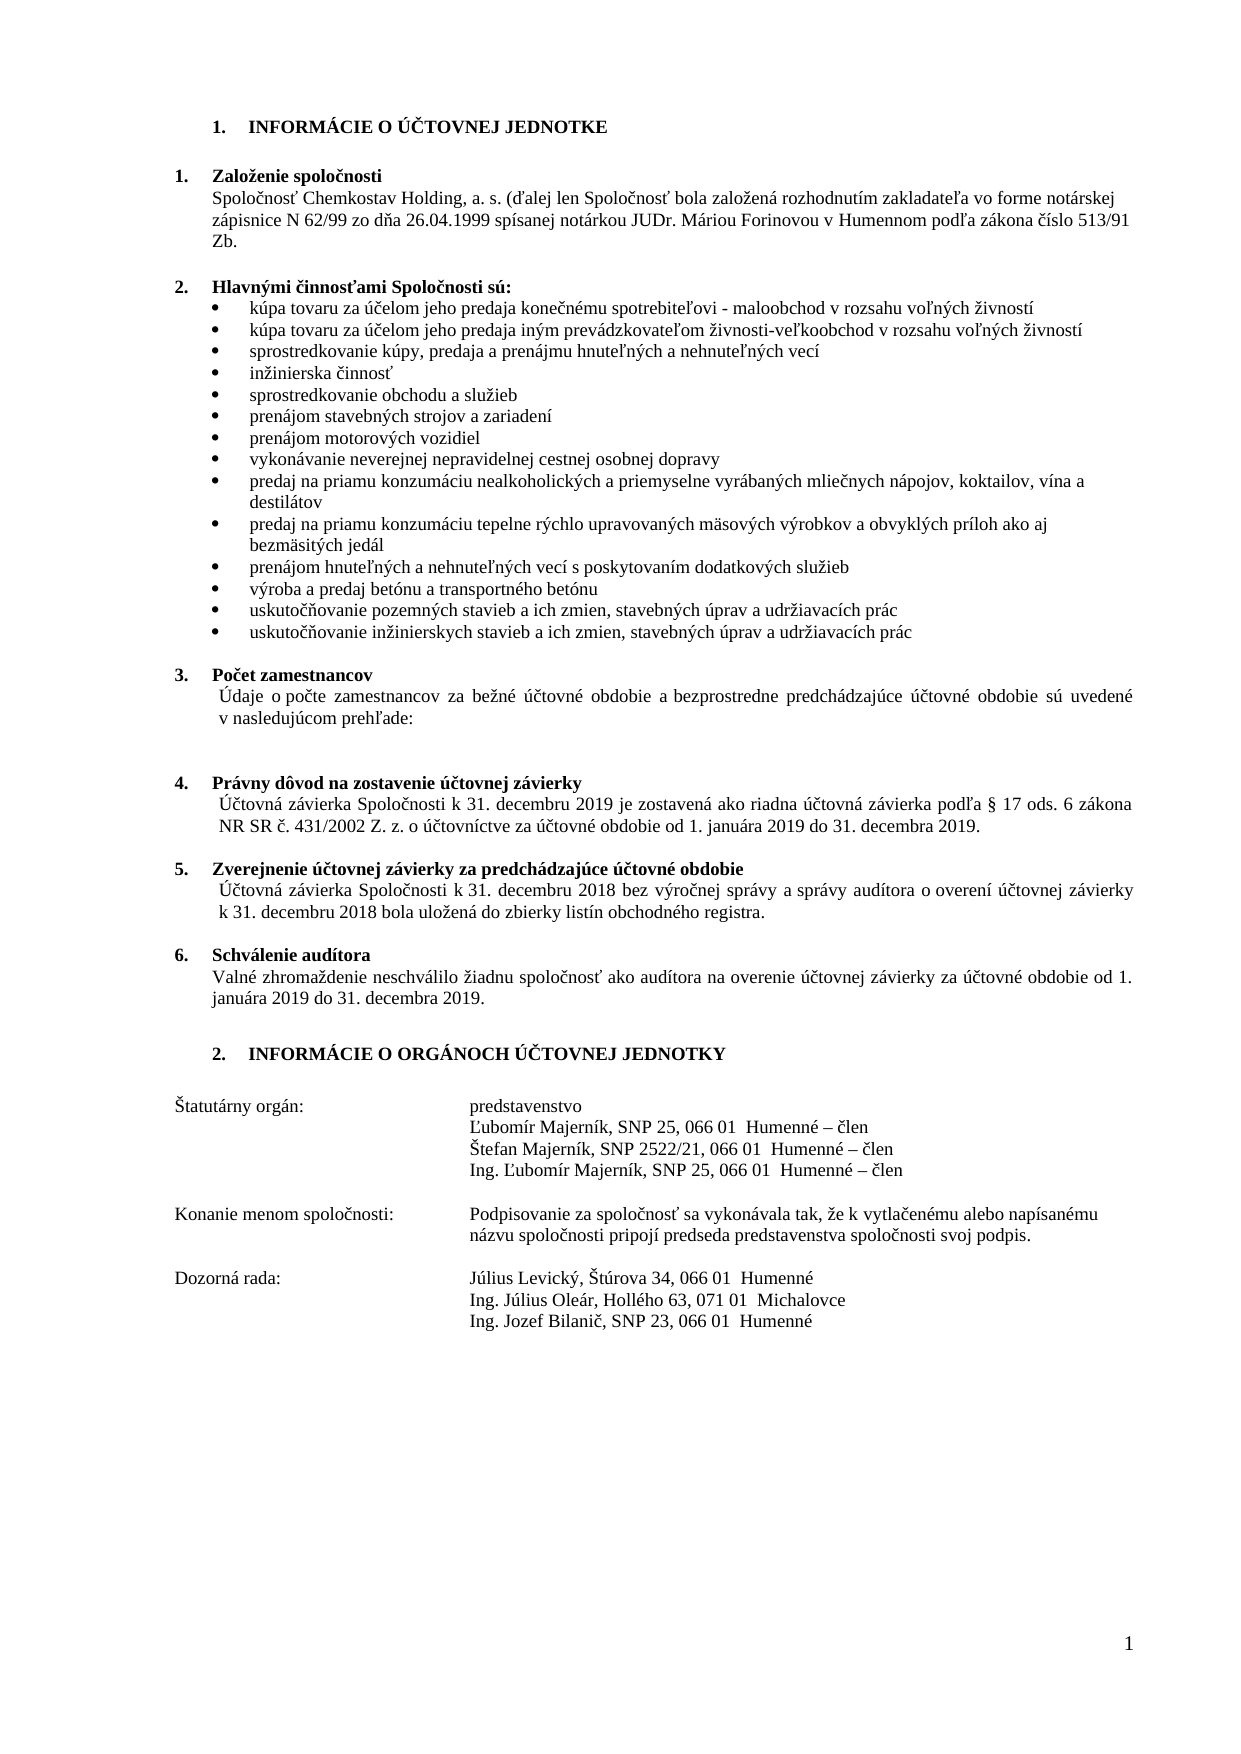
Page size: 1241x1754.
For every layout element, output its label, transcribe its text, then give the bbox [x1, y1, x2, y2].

list vykonávanie neverejnej nepravidelnej cestnej osobnej dopravy [212, 448, 1134, 470]
text Ing. Július Oleár, Hollého 63, 071 01 Michalovce [174, 1289, 1134, 1310]
subtitle Založenie spoločnosti [174, 165, 1134, 187]
text Účtovná závierka Spoločnosti k 31. decembru 2019 je zostavená ako riadna účtovná závierka podľa § 17 ods. 6 zákona NR SR č. 431/2002 Z. z. o účtovníctve za účtovné obdobie od 1. januára 2019 do 31. decembra 2019. [174, 793, 1134, 836]
list kúpa tovaru za účelom jeho predaja konečnému spotrebiteľovi - maloobchod v rozsahu voľných živností [212, 297, 1134, 319]
subtitle Zverejnenie účtovnej závierky za predchádzajúce účtovné obdobie [174, 858, 1134, 879]
list predaj na priamu konzumáciu nealkoholických a priemyselne vyrábaných mliečnych nápojov, koktailov, vína a destilátov [212, 470, 1134, 513]
text Ing. Jozef Bilanič, SNP 23, 066 01 Humenné [174, 1310, 1134, 1332]
list prenájom motorových vozidiel [212, 427, 1134, 448]
subtitle Informácie o účtovnej jednotke [212, 116, 1134, 137]
subtitle Počet zamestnancov [174, 664, 1134, 685]
text Spoločnosť Chemkostav Holding, a. s. (ďalej len Spoločnosť bola založená rozhodnutím zakladateľa vo forme notárskej zápisnice N 62/99 zo dňa 26.04.1999 spísanej notárkou JUDr. Máriou Forinovou v Humennom podľa zákona číslo 513/91 Zb. [212, 187, 1134, 252]
text Štatutárny orgán: predstavenstvo [174, 1095, 1134, 1116]
text Ing. Ľubomír Majerník, SNP 25, 066 01 Humenné – člen [174, 1159, 1134, 1181]
text Dozorná rada: Július Levický, Štúrova 34, 066 01 Humenné [174, 1267, 1134, 1289]
subtitle Schválenie audítora [174, 944, 1134, 966]
text Ľubomír Majerník, SNP 25, 066 01 Humenné – člen [174, 1116, 1134, 1138]
text Štefan Majerník, SNP 2522/21, 066 01 Humenné – člen [174, 1138, 1134, 1159]
list výroba a predaj betónu a transportného betónu [212, 577, 1134, 599]
list inžinierska činnosť [212, 362, 1134, 383]
list prenájom hnuteľných a nehnuteľných vecí s poskytovaním dodatkových služieb [212, 556, 1134, 577]
list predaj na priamu konzumáciu tepelne rýchlo upravovaných mäsových výrobkov a obvyklých príloh ako aj bezmäsitých jedál [212, 513, 1134, 556]
list sprostredkovanie obchodu a služieb [212, 383, 1134, 405]
subtitle Hlavnými činnosťami Spoločnosti sú: [174, 276, 1134, 297]
list prenájom stavebných strojov a zariadení [212, 405, 1134, 427]
list sprostredkovanie kúpy, predaja a prenájmu hnuteľných a nehnuteľných vecí [212, 340, 1134, 362]
subtitle Právny dôvod na zostavenie účtovnej závierky [174, 772, 1134, 793]
list uskutočňovanie pozemných stavieb a ich zmien, stavebných úprav a udržiavacích prác [212, 599, 1134, 621]
list kúpa tovaru za účelom jeho predaja iným prevádzkovateľom živnosti-veľkoobchod v rozsahu voľných živností [212, 319, 1134, 340]
text Valné zhromaždenie neschválilo žiadnu spoločnosť ako audítora na overenie účtovnej závierky za účtovné obdobie od 1. januára 2019 do 31. decembra 2019. [212, 966, 1134, 1009]
text Účtovná závierka Spoločnosti k 31. decembru 2018 bez výročnej správy a správy audítora o overení účtovnej závierky k 31. decembru 2018 bola uložená do zbierky listín obchodného registra. [219, 879, 1134, 922]
text Údaje o počte zamestnancov za bežné účtovné obdobie a bezprostredne predchádzajúce účtovné obdobie sú uvedené v nasledujúcom prehľade: [219, 685, 1134, 728]
subtitle Informácie o orgánoch účtovnej jednotky [212, 1043, 1134, 1064]
list uskutočňovanie inžinierskych stavieb a ich zmien, stavebných úprav a udržiavacích prác [212, 621, 1134, 642]
text Konanie menom spoločnosti: Podpisovanie za spoločnosť sa vykonávala tak, že k vytlačenému alebo napísanému názvu spoločnosti pripojí predseda predstavenstva spoločnosti svoj podpis. [174, 1202, 1134, 1246]
